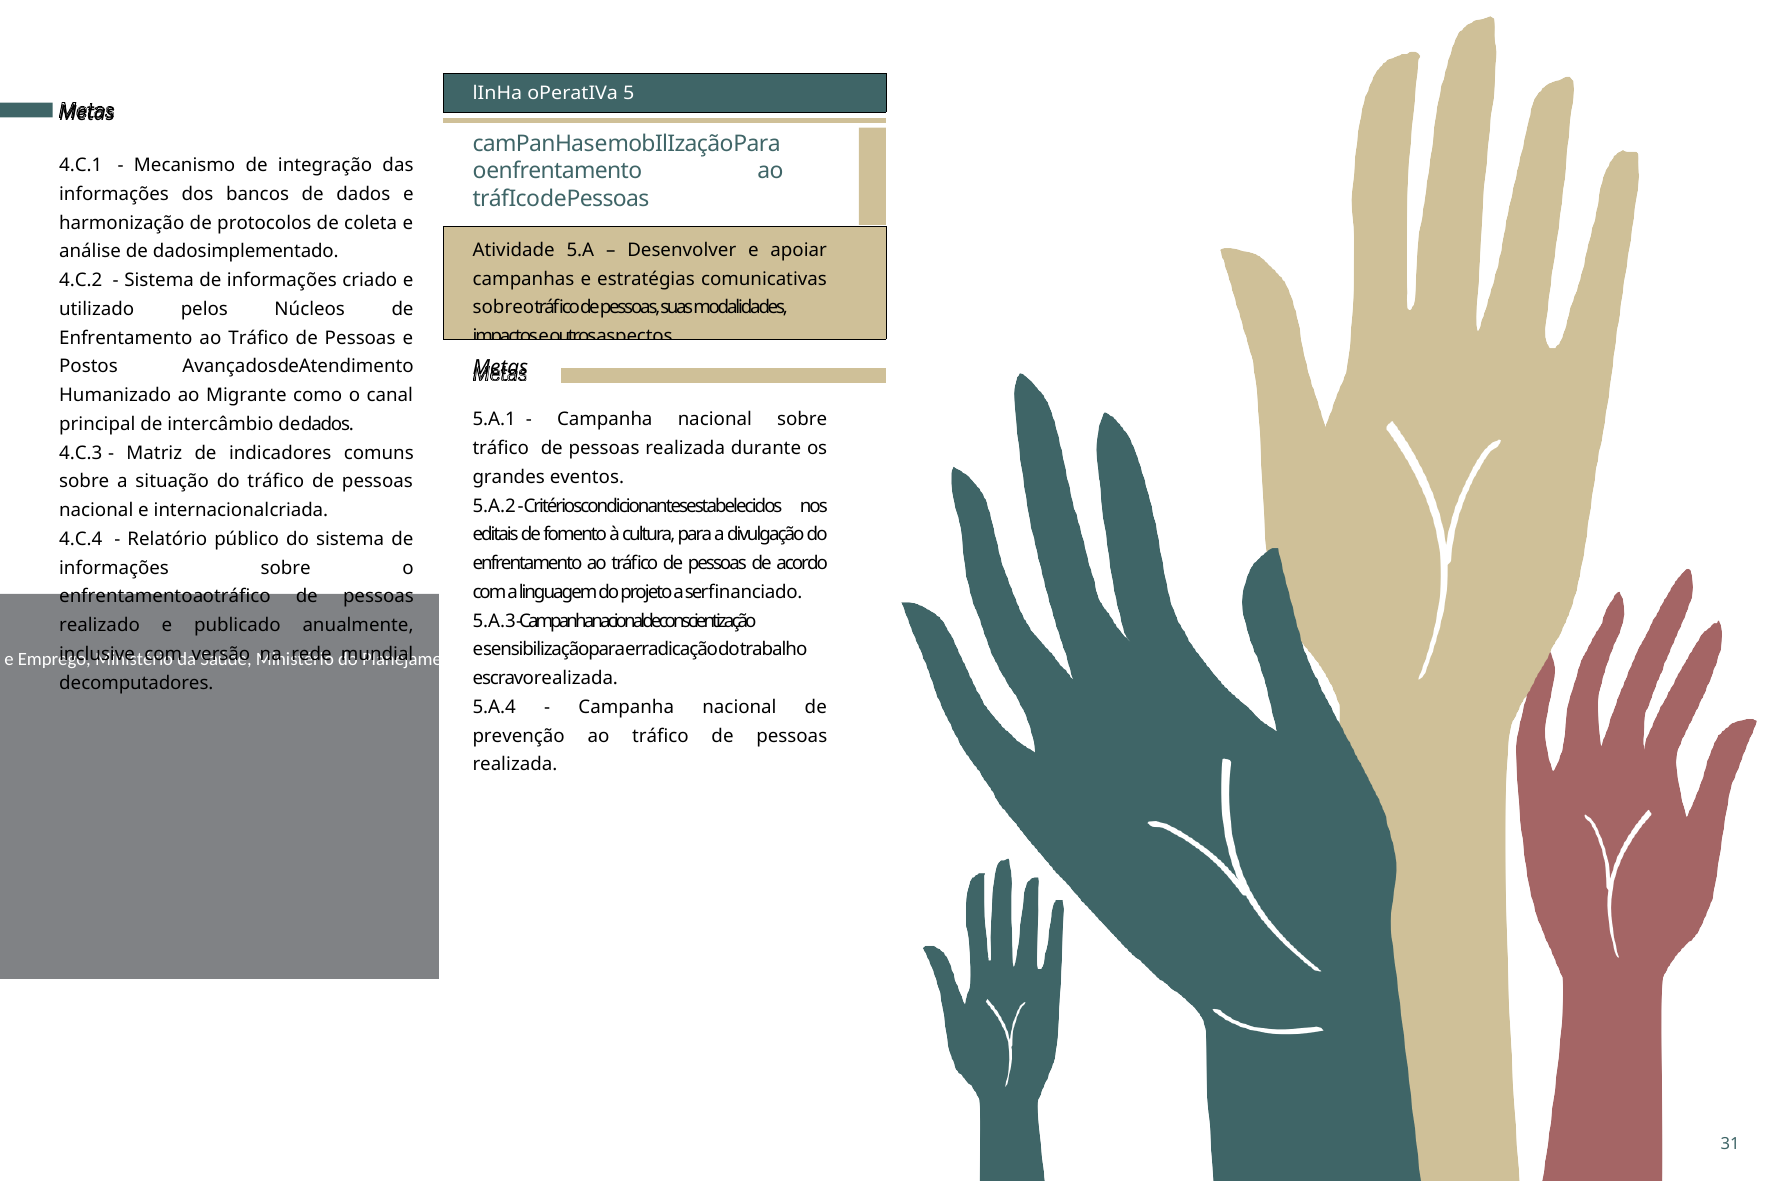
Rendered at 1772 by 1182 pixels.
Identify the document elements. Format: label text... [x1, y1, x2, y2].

text 5.A.4 - Campanha nacional de prevenção ao tráfico de pessoas realizada. [472, 693, 827, 776]
list - Mecanismo de integração das informações dos bancos de dados e harmonização de protocolos de coleta e análise de dadosimplementado. [59, 152, 413, 263]
text lInHa oPeratIVa 5 [472, 80, 886, 105]
list - Matriz de indicadores comuns sobre a situação do tráfico de pessoas nacional e internacionalcriada. [59, 439, 413, 522]
picture [901, 16, 1757, 237]
subtitle camPanHasemobIlIzaçãoParaoenfrentamento ao tráfIcodePessoas [472, 129, 783, 213]
list - Relatório público do sistema de informações sobre o enfrentamentoaotráfico de pessoas realizado e publicado anualmente, inclusive com versão na rede mundial decomputadores. [59, 525, 413, 694]
list -Critérioscondicionantesestabelecidos nos editais de fomento à cultura, para a divulgação do enfrentamento ao tráfico de pessoas de acordo com a linguagem do projeto a serfinanciado. [472, 492, 827, 604]
picture [901, 381, 1757, 1181]
list - Sistema de informações criado e utilizado pelos Núcleos de Enfrentamento ao Tráfico de Pessoas e Postos AvançadosdeAtendimento Humanizado ao Migrante como o canal principal de intercâmbio dedados. [59, 267, 413, 436]
text 5.A.3-Campanhanacionaldeconscientização esensibilizaçãoparaerradicaçãodotrabalho escravorealizada. [472, 607, 828, 690]
subtitle Metas [472, 237, 1772, 381]
list - Campanha nacional sobre tráfico de pessoas realizada durante os grandes eventos. [472, 406, 827, 489]
subtitle Metas [59, 98, 413, 126]
